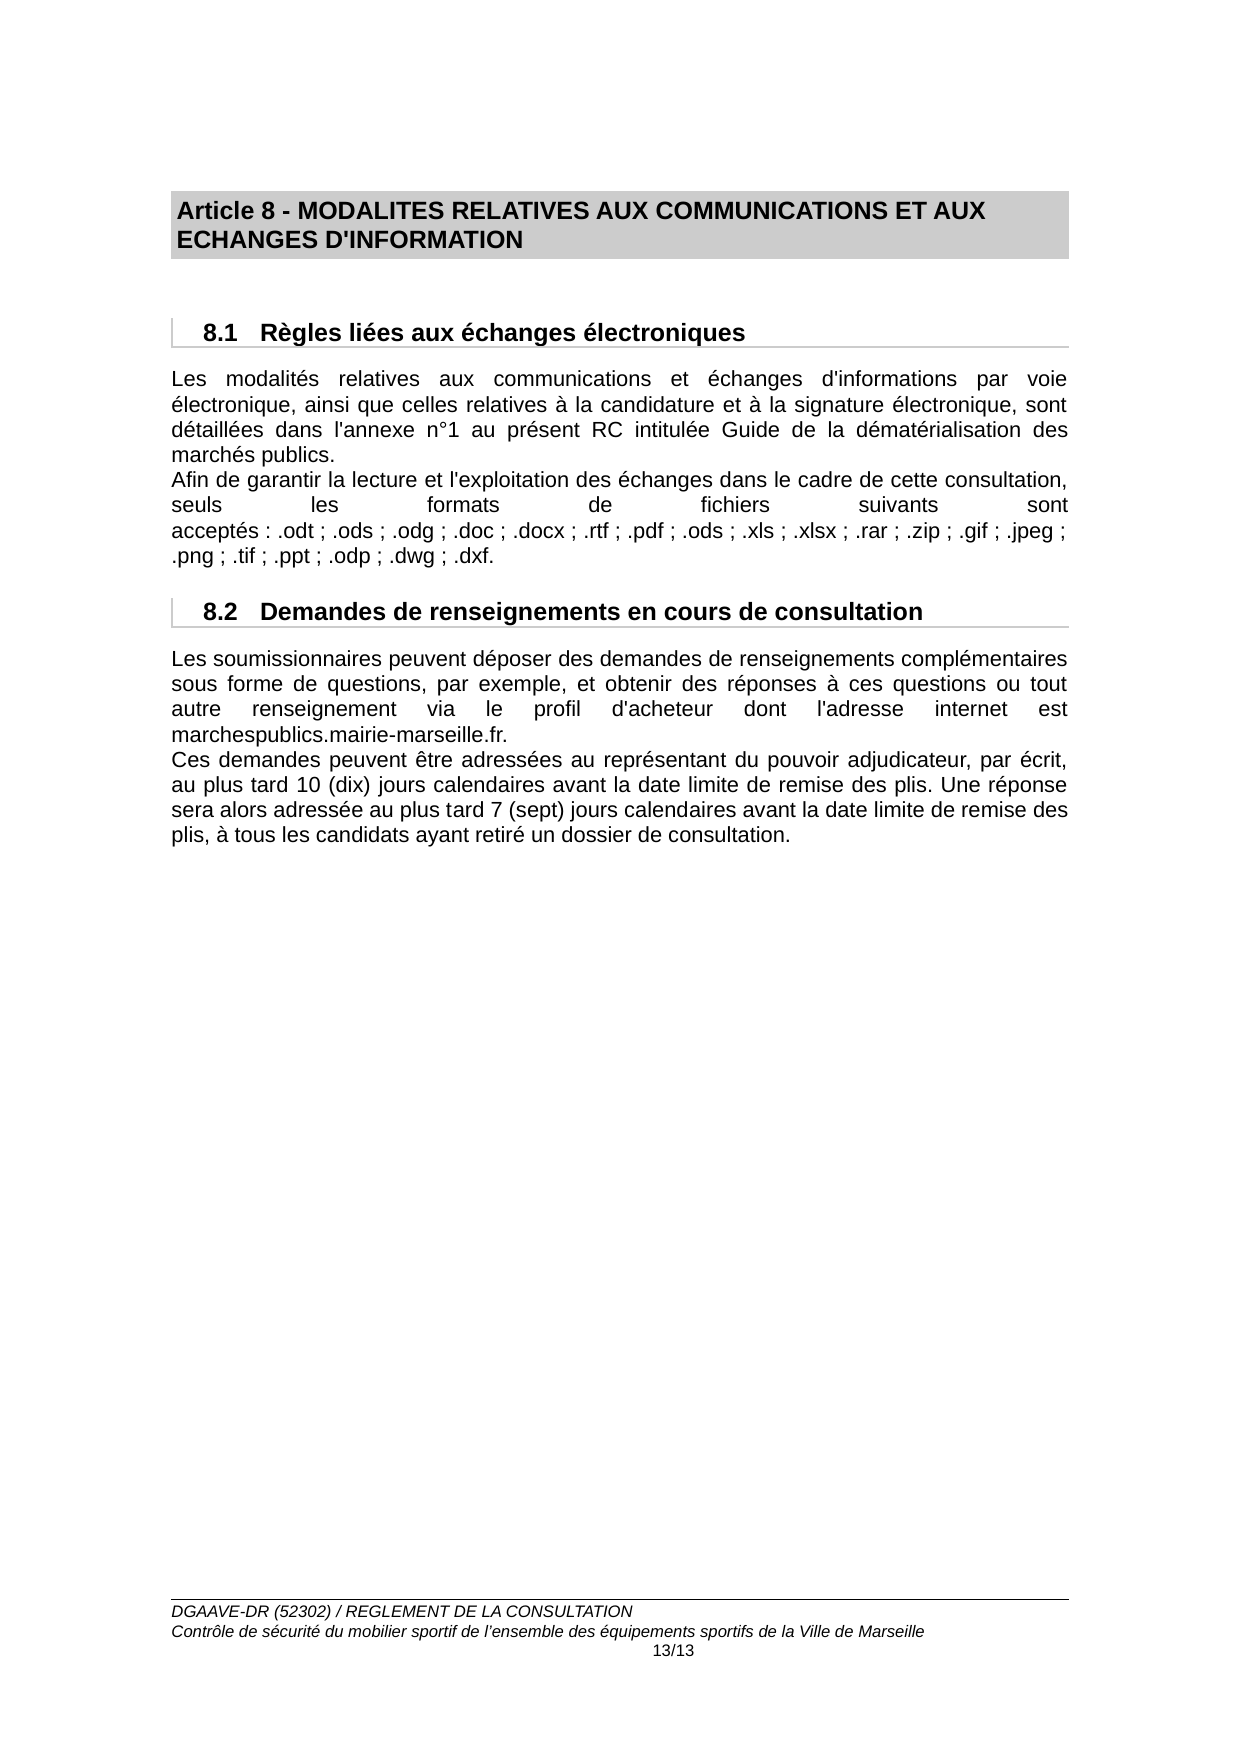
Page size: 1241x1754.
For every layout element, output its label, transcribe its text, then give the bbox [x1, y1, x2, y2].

text Afin de garantir la lecture et l'exploitation des échanges dans le cadre de cette consultation, seuls les formats de fichiers suivants sont acceptés : .odt ; .ods ; .odg ; .doc ; .docx ; .rtf ; .pdf ; .ods ; .xls ; .xlsx ; .rar ; .zip ; .gif ; .jpeg ; .png ; .tif ; .ppt ; .odp ; .dwg ; .dxf. [171, 467, 1069, 568]
text Ces demandes peuvent être adressées au représentant du pouvoir adjudicateur, par écrit, au plus tard 10 (dix) jours calendaires avant la date limite de remise des plis. Une réponse sera alors adressée au plus tard 7 (sept) jours calendaires avant la date limite de remise des plis, à tous les candidats ayant retiré un dossier de consultation. [171, 747, 1069, 848]
subtitle Demandes de renseignements en cours de consultation [171, 597, 1069, 626]
subtitle MODALITES RELATIVES AUX COMMUNICATIONS ET AUX ECHANGES D'INFORMATION [173, 193, 1067, 257]
text Les soumissionnaires peuvent déposer des demandes de renseignements complémentaires sous forme de questions, par exemple, et obtenir des réponses à ces questions ou tout autre renseignement via le profil d'acheteur dont l'adresse internet est marchespublics.mairie-marseille.fr. [171, 646, 1069, 747]
text Les modalités relatives aux communications et échanges d'informations par voie électronique, ainsi que celles relatives à la candidature et à la signature électronique, sont détaillées dans l'annexe n°1 au présent RC intitulée Guide de la dématérialisation des marchés publics. [171, 366, 1069, 467]
subtitle Règles liées aux échanges électroniques [173, 318, 1069, 346]
